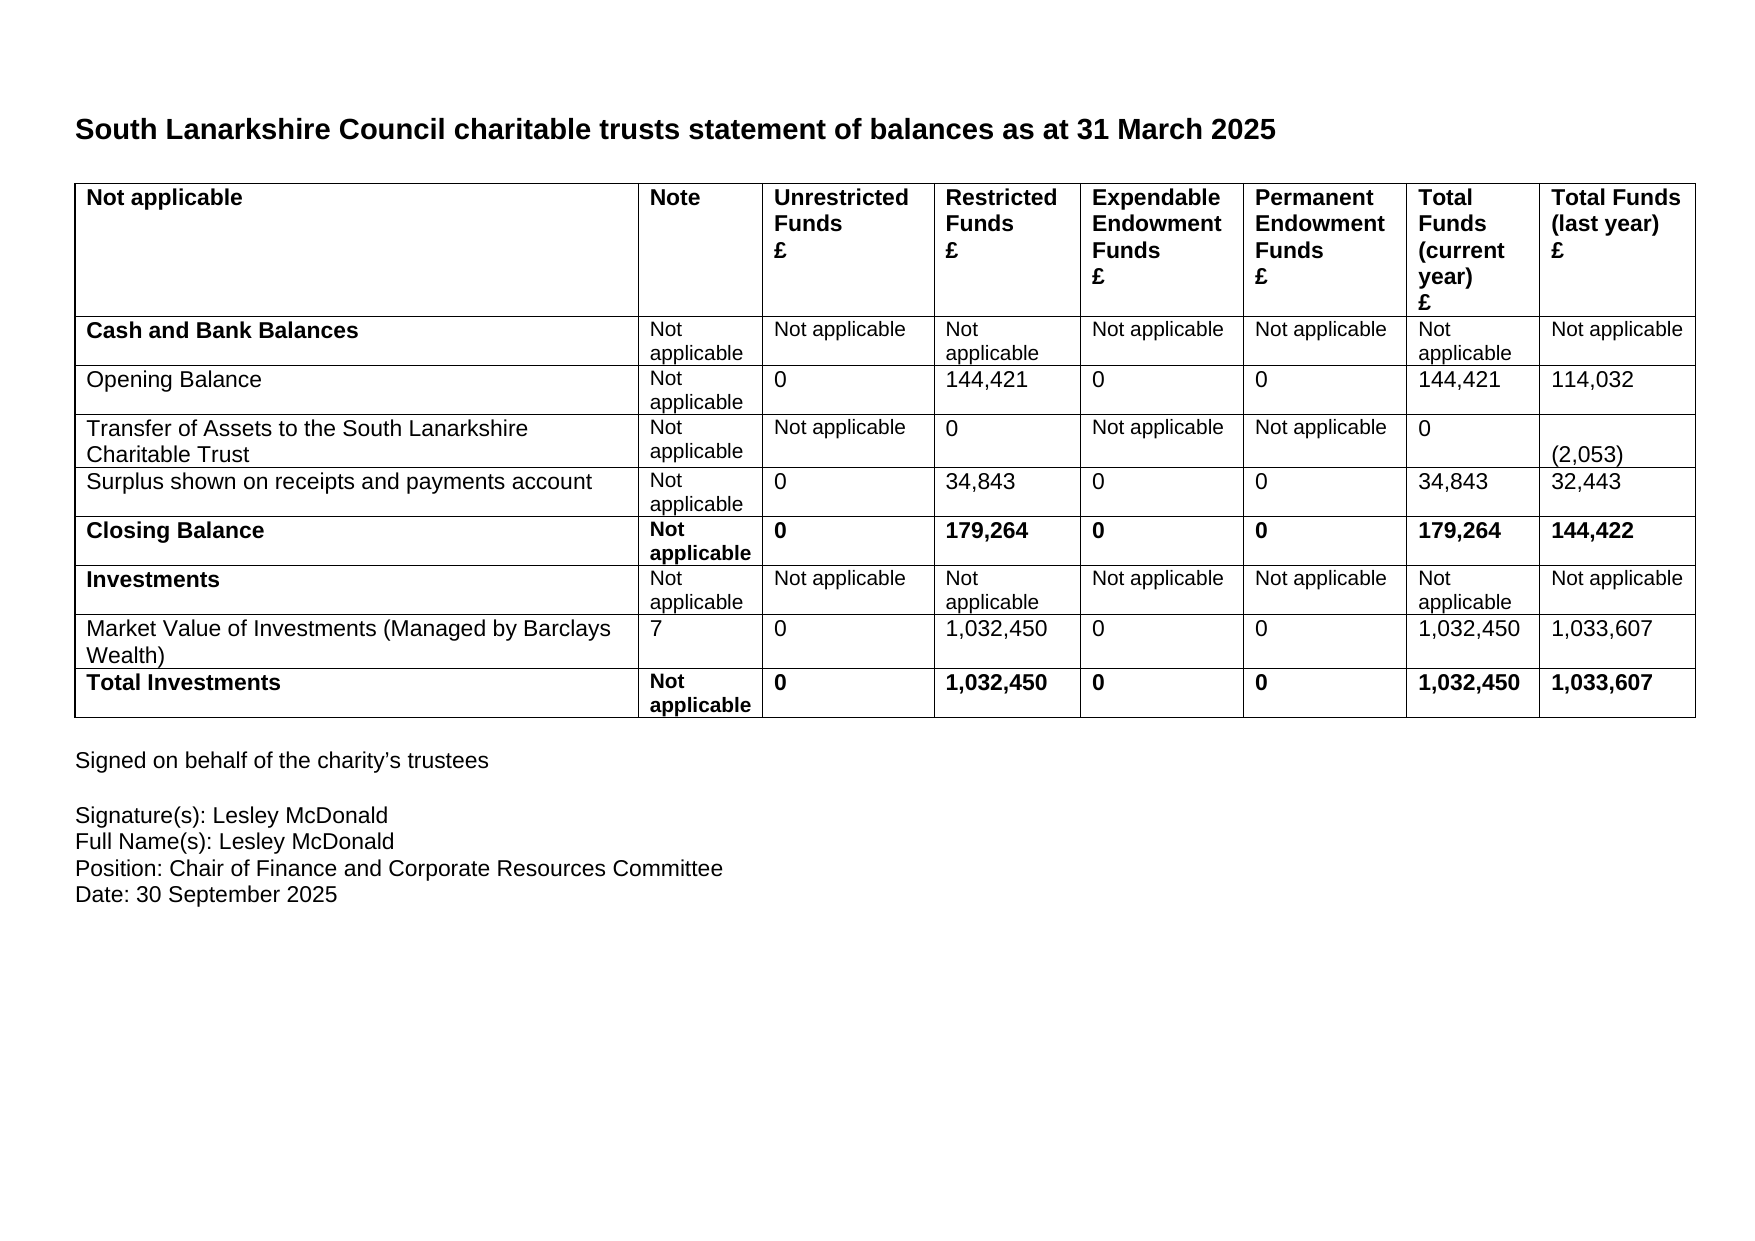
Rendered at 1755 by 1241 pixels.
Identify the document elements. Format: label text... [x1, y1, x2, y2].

subtitle South Lanarkshire Council charitable trusts statement of balances as at 31 March 2025 [75, 112, 1679, 146]
table_header Total Funds (last year) £ [1540, 184, 1695, 316]
table_cell Not applicable [763, 566, 934, 614]
table_cell 0 [1244, 366, 1406, 413]
table_cell Not applicable [639, 468, 762, 516]
table_cell Not applicable [935, 566, 1080, 614]
table_cell 0 [763, 615, 934, 668]
table_cell 7 [639, 615, 762, 668]
table_cell 0 [1244, 468, 1406, 516]
table_cell 0 [1244, 669, 1406, 717]
table_cell 32,443 [1540, 468, 1695, 516]
text Signature(s): Lesley McDonald [75, 802, 1679, 828]
table_cell 1,032,450 [1407, 669, 1539, 717]
table_cell 0 [1244, 517, 1406, 565]
table_cell 179,264 [935, 517, 1080, 565]
text Full Name(s): Lesley McDonald [75, 828, 1679, 854]
table_cell 114,032 [1540, 366, 1695, 413]
table_cell 144,421 [1407, 366, 1539, 413]
table_cell 0 [1081, 468, 1243, 516]
table_cell Not applicable [1407, 317, 1539, 364]
table_cell 1,032,450 [935, 669, 1080, 717]
table_cell Not applicable [639, 317, 762, 364]
table_cell Not applicable [639, 366, 762, 413]
table_cell 34,843 [935, 468, 1080, 516]
table_cell 0 [1081, 366, 1243, 413]
table_cell 34,843 [1407, 468, 1539, 516]
table_cell Closing Balance [76, 517, 638, 565]
table_cell Not applicable [639, 517, 762, 565]
table_cell 1,033,607 [1540, 615, 1695, 668]
table_cell Not applicable [1081, 415, 1243, 467]
table_cell 1,033,607 [1540, 669, 1695, 717]
table_cell 0 [1244, 615, 1406, 668]
table_cell Not applicable [763, 317, 934, 364]
table_header Unrestricted Funds £ [763, 184, 934, 316]
table_cell Not applicable [1244, 415, 1406, 467]
table_cell Not applicable [639, 566, 762, 614]
table_cell 0 [763, 669, 934, 717]
table_cell 0 [1081, 615, 1243, 668]
table_cell Not applicable [1244, 317, 1406, 364]
table_cell 0 [1081, 669, 1243, 717]
table_cell 1,032,450 [935, 615, 1080, 668]
table_cell Not applicable [935, 317, 1080, 364]
table_cell Not applicable [1244, 566, 1406, 614]
table_cell 0 [763, 468, 934, 516]
table_cell Not applicable [1081, 566, 1243, 614]
table_cell Not applicable [639, 415, 762, 467]
table_header Not applicable [76, 184, 638, 316]
table_cell 0 [1407, 415, 1539, 467]
text Signed on behalf of the charity’s trustees [75, 747, 1679, 773]
table_cell 1,032,450 [1407, 615, 1539, 668]
table_cell (2,053) [1540, 415, 1695, 467]
table_cell 0 [763, 517, 934, 565]
table_cell Not applicable [1540, 317, 1695, 364]
text Position: Chair of Finance and Corporate Resources Committee [75, 854, 1679, 881]
table_cell 0 [1081, 517, 1243, 565]
table_cell Transfer of Assets to the South Lanarkshire Charitable Trust [76, 415, 638, 467]
table_cell Investments [76, 566, 638, 614]
table_header Permanent Endowment Funds £ [1244, 184, 1406, 316]
table_cell Not applicable [639, 669, 762, 717]
table_cell 0 [935, 415, 1080, 467]
table_cell Market Value of Investments (Managed by Barclays Wealth) [76, 615, 638, 668]
table_cell 179,264 [1407, 517, 1539, 565]
table_cell 144,422 [1540, 517, 1695, 565]
table_cell Surplus shown on receipts and payments account [76, 468, 638, 516]
table_cell Not applicable [1081, 317, 1243, 364]
table_header Total Funds (current year) £ [1407, 184, 1539, 316]
table_cell Not applicable [763, 415, 934, 467]
table_cell Cash and Bank Balances [76, 317, 638, 364]
text Date: 30 September 2025 [75, 881, 1679, 907]
table_header Expendable Endowment Funds £ [1081, 184, 1243, 316]
table_cell Total Investments [76, 669, 638, 717]
table_cell Not applicable [1540, 566, 1695, 614]
table_cell Not applicable [1407, 566, 1539, 614]
table_cell 0 [763, 366, 934, 413]
table_cell 144,421 [935, 366, 1080, 413]
table_header Note [639, 184, 762, 316]
table_cell Opening Balance [76, 366, 638, 413]
table_header Restricted Funds £ [935, 184, 1080, 316]
